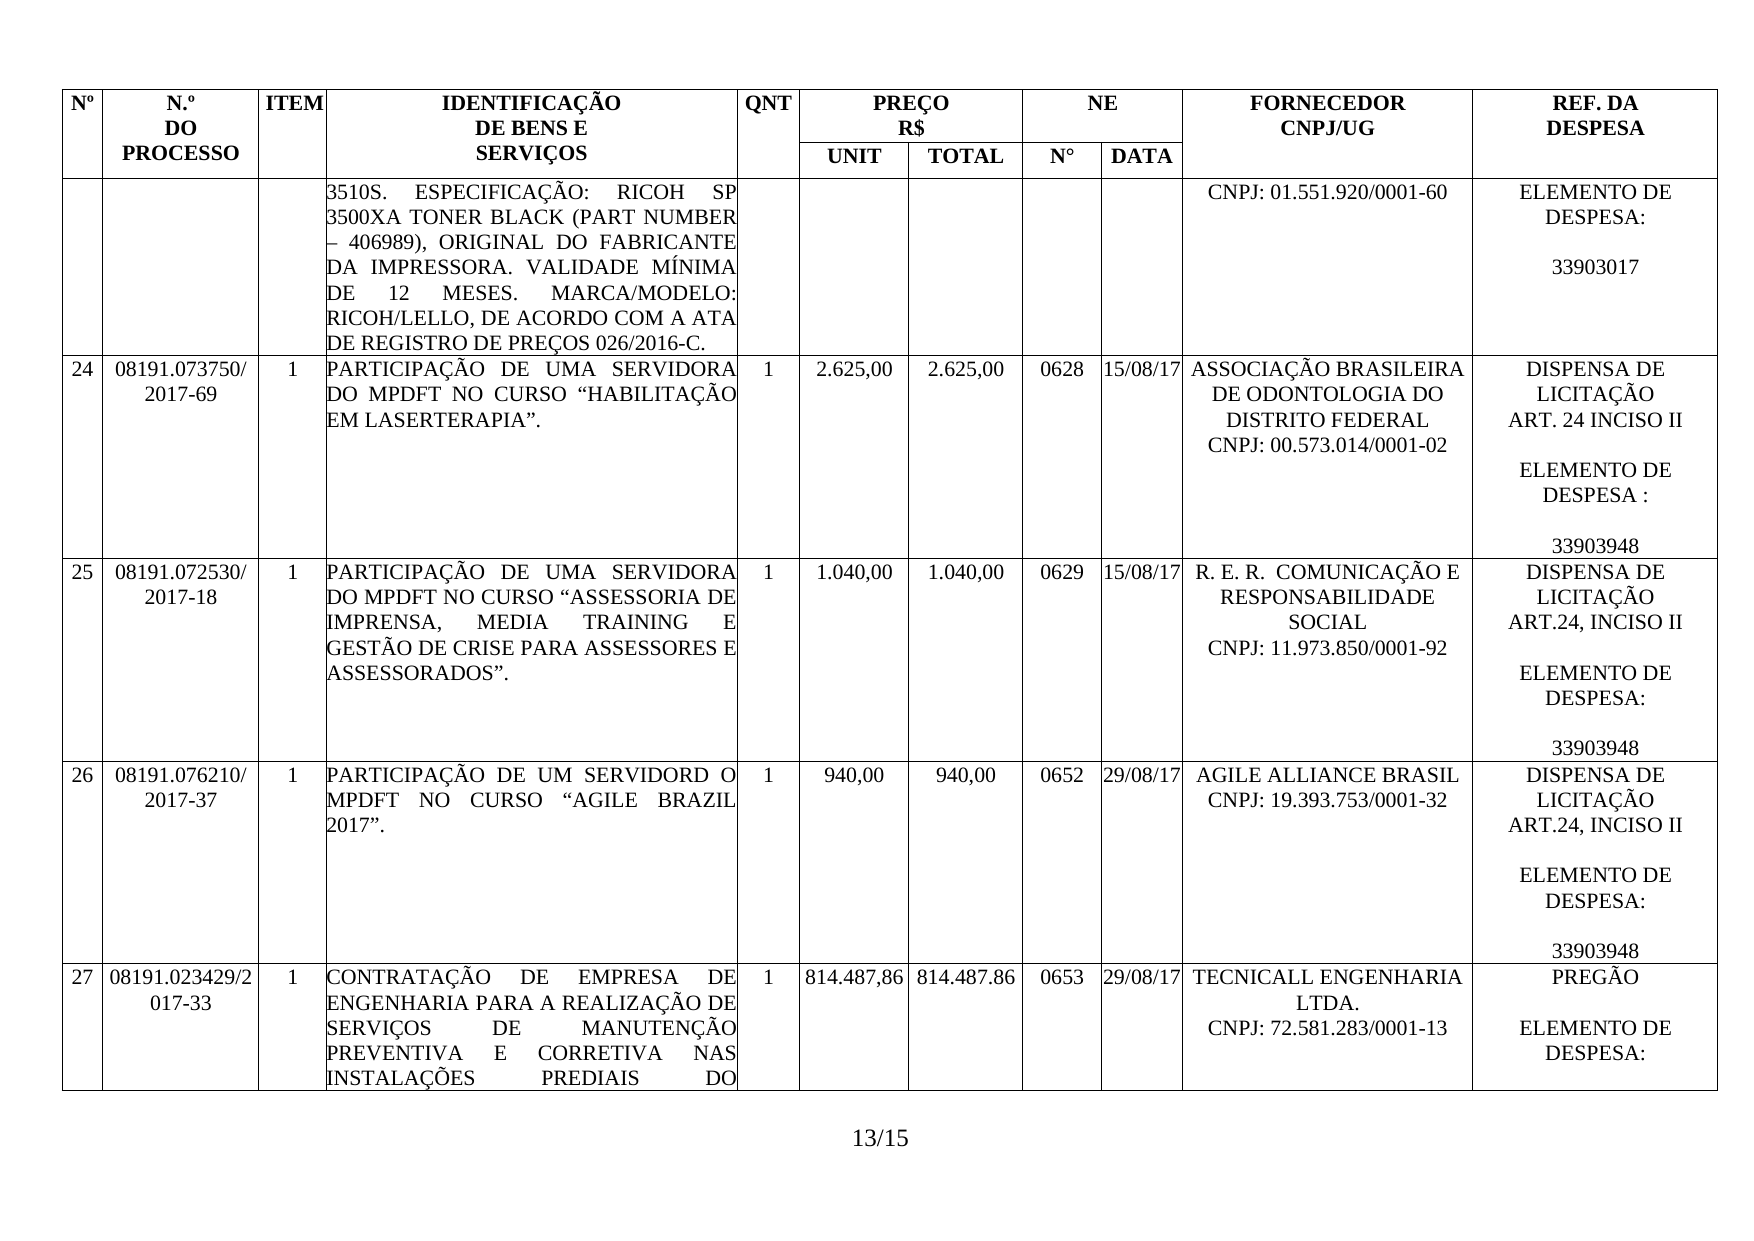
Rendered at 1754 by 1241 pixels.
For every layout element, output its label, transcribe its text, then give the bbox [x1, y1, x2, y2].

table_cell CNPJ: 01.551.920/0001-60 [1183, 179, 1472, 355]
table_cell 1.040,00 [800, 559, 908, 761]
table_cell N° [1023, 143, 1101, 178]
table_cell 08191.072530/ 2017-18 [103, 559, 258, 761]
table_header Nº [63, 90, 102, 178]
table_cell 1 [738, 559, 799, 761]
table_cell PARTICIPAÇÃO DE UM SERVIDORD O MPDFT NO CURSO “AGILE BRAZIL 2017”. [327, 762, 737, 963]
table_cell 24 [63, 356, 102, 558]
table_header NE [1023, 90, 1182, 142]
table_header IDENTIFICAÇÃO DE BENS E SERVIÇOS [327, 90, 737, 178]
table_cell ASSOCIAÇÃO BRASILEIRA DE ODONTOLOGIA DO DISTRITO FEDERAL CNPJ: 00.573.014/0001-02 [1183, 356, 1472, 558]
table_cell 08191.076210/ 2017-37 [103, 762, 258, 963]
table_cell 26 [63, 762, 102, 963]
table_cell 0629 [1023, 559, 1101, 761]
table_cell 27 [63, 964, 102, 1090]
table_cell 1 [738, 356, 799, 558]
table_cell [738, 179, 799, 355]
table_cell 1.040,00 [909, 559, 1022, 761]
table_header ITEM [259, 90, 326, 178]
table_cell [103, 179, 258, 355]
table_cell [800, 179, 908, 355]
table_cell 29/08/17 [1102, 964, 1182, 1090]
table_cell [909, 179, 1022, 355]
table_cell PARTICIPAÇÃO DE UMA SERVIDORA DO MPDFT NO CURSO “ASSESSORIA DE IMPRENSA, MEDIA TRAINING E GESTÃO DE CRISE PARA ASSESSORES E ASSESSORADOS”. [327, 559, 737, 761]
table_cell UNIT [800, 143, 908, 178]
table_cell 1 [259, 559, 326, 761]
table_cell 0628 [1023, 356, 1101, 558]
table_cell 15/08/17 [1102, 356, 1182, 558]
table_cell R. E. R. COMUNICAÇÃO E RESPONSABILIDADE SOCIAL CNPJ: 11.973.850/0001-92 [1183, 559, 1472, 761]
table_cell 940,00 [909, 762, 1022, 963]
table_cell 1 [259, 964, 326, 1090]
table_cell 29/08/17 [1102, 762, 1182, 963]
table_cell 1 [259, 762, 326, 963]
table_cell TECNICALL ENGENHARIA LTDA. CNPJ: 72.581.283/0001-13 [1183, 964, 1472, 1090]
table_cell [259, 179, 326, 355]
table_header QNT [738, 90, 799, 178]
table_cell DATA [1102, 143, 1182, 178]
table_cell 08191.073750/ 2017-69 [103, 356, 258, 558]
table_header REF. DA DESPESA [1473, 90, 1717, 178]
table_cell DISPENSA DE LICITAÇÃO ART.24, INCISO II ELEMENTO DE DESPESA: 33903948 [1473, 762, 1717, 963]
table_cell 2.625,00 [909, 356, 1022, 558]
table_cell 814.487.86 [909, 964, 1022, 1090]
table_cell CONTRATAÇÃO DE EMPRESA DE ENGENHARIA PARA A REALIZAÇÃO DE SERVIÇOS DE MANUTENÇÃO PREVENTIVA E CORRETIVA NAS INSTALAÇÕES PREDIAIS DO [327, 964, 737, 1090]
table_header FORNECEDOR CNPJ/UG [1183, 90, 1472, 178]
table_header N.º DO PROCESSO [103, 90, 258, 178]
table_cell 940,00 [800, 762, 908, 963]
table_cell [1023, 179, 1101, 355]
table_cell PARTICIPAÇÃO DE UMA SERVIDORA DO MPDFT NO CURSO “HABILITAÇÃO EM LASERTERAPIA”. [327, 356, 737, 558]
table_cell DISPENSA DE LICITAÇÃO ART. 24 INCISO II ELEMENTO DE DESPESA : 33903948 [1473, 356, 1717, 558]
table_cell [1102, 179, 1182, 355]
table_cell 814.487,86 [800, 964, 908, 1090]
table_cell 1 [259, 356, 326, 558]
table_cell PREGÃO ELEMENTO DE DESPESA: [1473, 964, 1717, 1090]
table_cell [63, 179, 102, 355]
table_cell ELEMENTO DE DESPESA: 33903017 [1473, 179, 1717, 355]
table_cell 1 [738, 762, 799, 963]
table_cell 3510S. ESPECIFICAÇÃO: RICOH SP 3500XA TONER BLACK (PART NUMBER – 406989), ORIGINAL DO FABRICANTE DA IMPRESSORA. VALIDADE MÍNIMA DE 12 MESES. MARCA/MODELO: RICOH/LELLO, DE ACORDO COM A ATA DE REGISTRO DE PREÇOS 026/2016-C. [327, 179, 737, 355]
table_cell DISPENSA DE LICITAÇÃO ART.24, INCISO II ELEMENTO DE DESPESA: 33903948 [1473, 559, 1717, 761]
table_cell 0653 [1023, 964, 1101, 1090]
table_header PREÇO R$ [800, 90, 1022, 142]
table_cell AGILE ALLIANCE BRASIL CNPJ: 19.393.753/0001-32 [1183, 762, 1472, 963]
table_cell 15/08/17 [1102, 559, 1182, 761]
table_cell 1 [738, 964, 799, 1090]
table_cell TOTAL [909, 143, 1022, 178]
table_cell 0652 [1023, 762, 1101, 963]
table_cell 2.625,00 [800, 356, 908, 558]
table_cell 08191.023429/2 017-33 [103, 964, 258, 1090]
table_cell 25 [63, 559, 102, 761]
